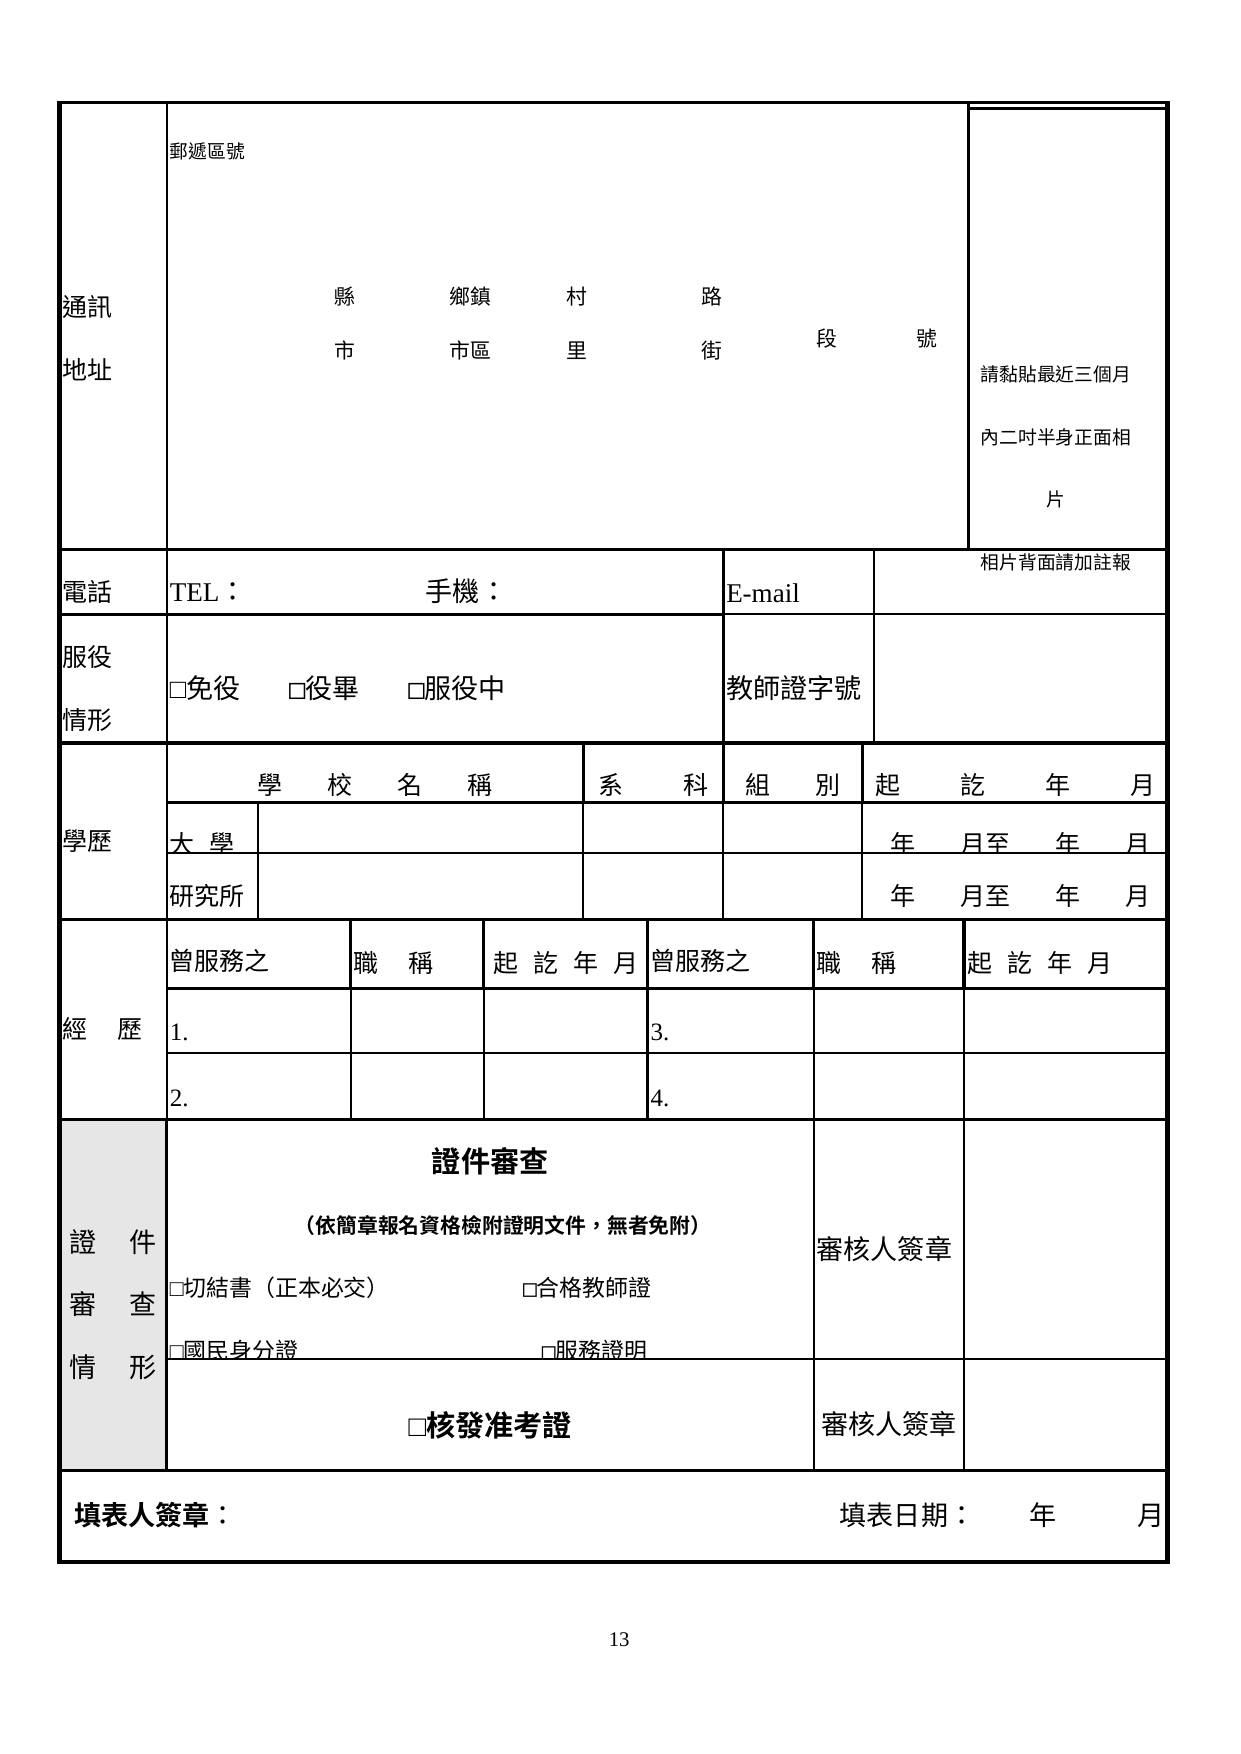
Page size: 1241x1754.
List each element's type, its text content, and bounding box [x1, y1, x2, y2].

table_cell 曾服務之 機關學校 [168, 921, 349, 987]
table_cell 年 月至 年 月 [863, 804, 1165, 852]
table_cell 照 相片黏貼處 請黏貼最近三個月內二吋半身正面相片 相片背面請加註報考 人姓名及報考類別 片 [970, 110, 1165, 548]
table_cell [584, 804, 722, 852]
table_cell [485, 1054, 646, 1118]
table_cell [258, 104, 331, 548]
table_cell [738, 104, 813, 548]
table_cell [815, 990, 963, 1052]
table_cell 審核人簽章 [815, 1360, 963, 1469]
table_cell 經 歷 [62, 921, 166, 1118]
table_cell [965, 1360, 1165, 1469]
table_cell 組 別 [725, 745, 861, 801]
table_cell 年 月至 年 月 [863, 854, 1165, 917]
table_cell 電話 [62, 551, 166, 613]
table_cell 起 訖 年 月 [966, 921, 1165, 987]
table_cell [259, 804, 582, 852]
table_cell 證 件 審 查 情 形 [62, 1121, 165, 1469]
table_cell 系 科 [585, 745, 722, 801]
table_cell 職 稱 [352, 921, 482, 987]
table_cell [815, 1054, 963, 1118]
table_cell [965, 1121, 1165, 1358]
table_cell TEL： 手機： [168, 551, 722, 613]
table_cell 學歷 [62, 745, 166, 917]
table_cell 通訊 地址 [62, 104, 166, 548]
table_cell 路 街 [699, 104, 738, 548]
table_cell 村 里 [563, 104, 603, 548]
table_cell 1. [168, 990, 350, 1052]
table_cell 填表人簽章： 填表日期： 年 月 日 [62, 1472, 1165, 1559]
table_cell [485, 990, 646, 1052]
table_cell 郵遞區號 [168, 104, 258, 548]
table_cell 審核人簽章 [815, 1121, 963, 1358]
table_cell 起 訖 年 月 [864, 745, 1165, 801]
table_cell 3. [649, 990, 813, 1052]
table_cell □核發准考證 [168, 1360, 813, 1469]
table_cell [875, 551, 1165, 613]
table_cell 2. [168, 1054, 350, 1118]
table_cell [259, 854, 582, 917]
table_cell 研究所 [168, 854, 257, 917]
table_cell [371, 104, 447, 548]
table_cell [965, 1054, 1165, 1118]
table_cell 教師證字號 [725, 615, 873, 741]
table_cell [965, 990, 1165, 1052]
table_cell [584, 854, 722, 917]
table_cell □免役 □役畢 □服役中 [168, 616, 722, 741]
table_cell 段 [814, 104, 851, 548]
table_cell 大 學 [168, 804, 257, 852]
table_cell [603, 104, 699, 548]
table_cell 起 訖 年 月 [485, 921, 646, 987]
table_cell 服役 情形 [62, 616, 166, 741]
table_cell [352, 990, 483, 1052]
table_cell 證件審查 （依簡章報名資格檢附證明文件，無者免附） □切結書（正本必交） □合格教師證 □國民身分證 □服務證明 □畢業證書 □查閱性侵害犯罪加害人登記檔案同意書 □其他 [168, 1121, 813, 1358]
table_cell 鄉鎮 市區 [447, 104, 508, 548]
table_cell 縣 市 [331, 104, 371, 548]
table_cell 曾服務之 機關學校 [649, 921, 812, 987]
table_cell 4. [649, 1054, 813, 1118]
table_cell E-mail [725, 551, 873, 613]
table_cell [724, 804, 861, 852]
table_cell 職 稱 [815, 921, 962, 987]
table_cell [352, 1054, 483, 1118]
table_cell [508, 104, 563, 548]
table_cell 學 校 名 稱 [168, 745, 582, 801]
table_cell [724, 854, 861, 917]
table_cell 號 [851, 104, 967, 548]
table_cell [875, 615, 1165, 741]
